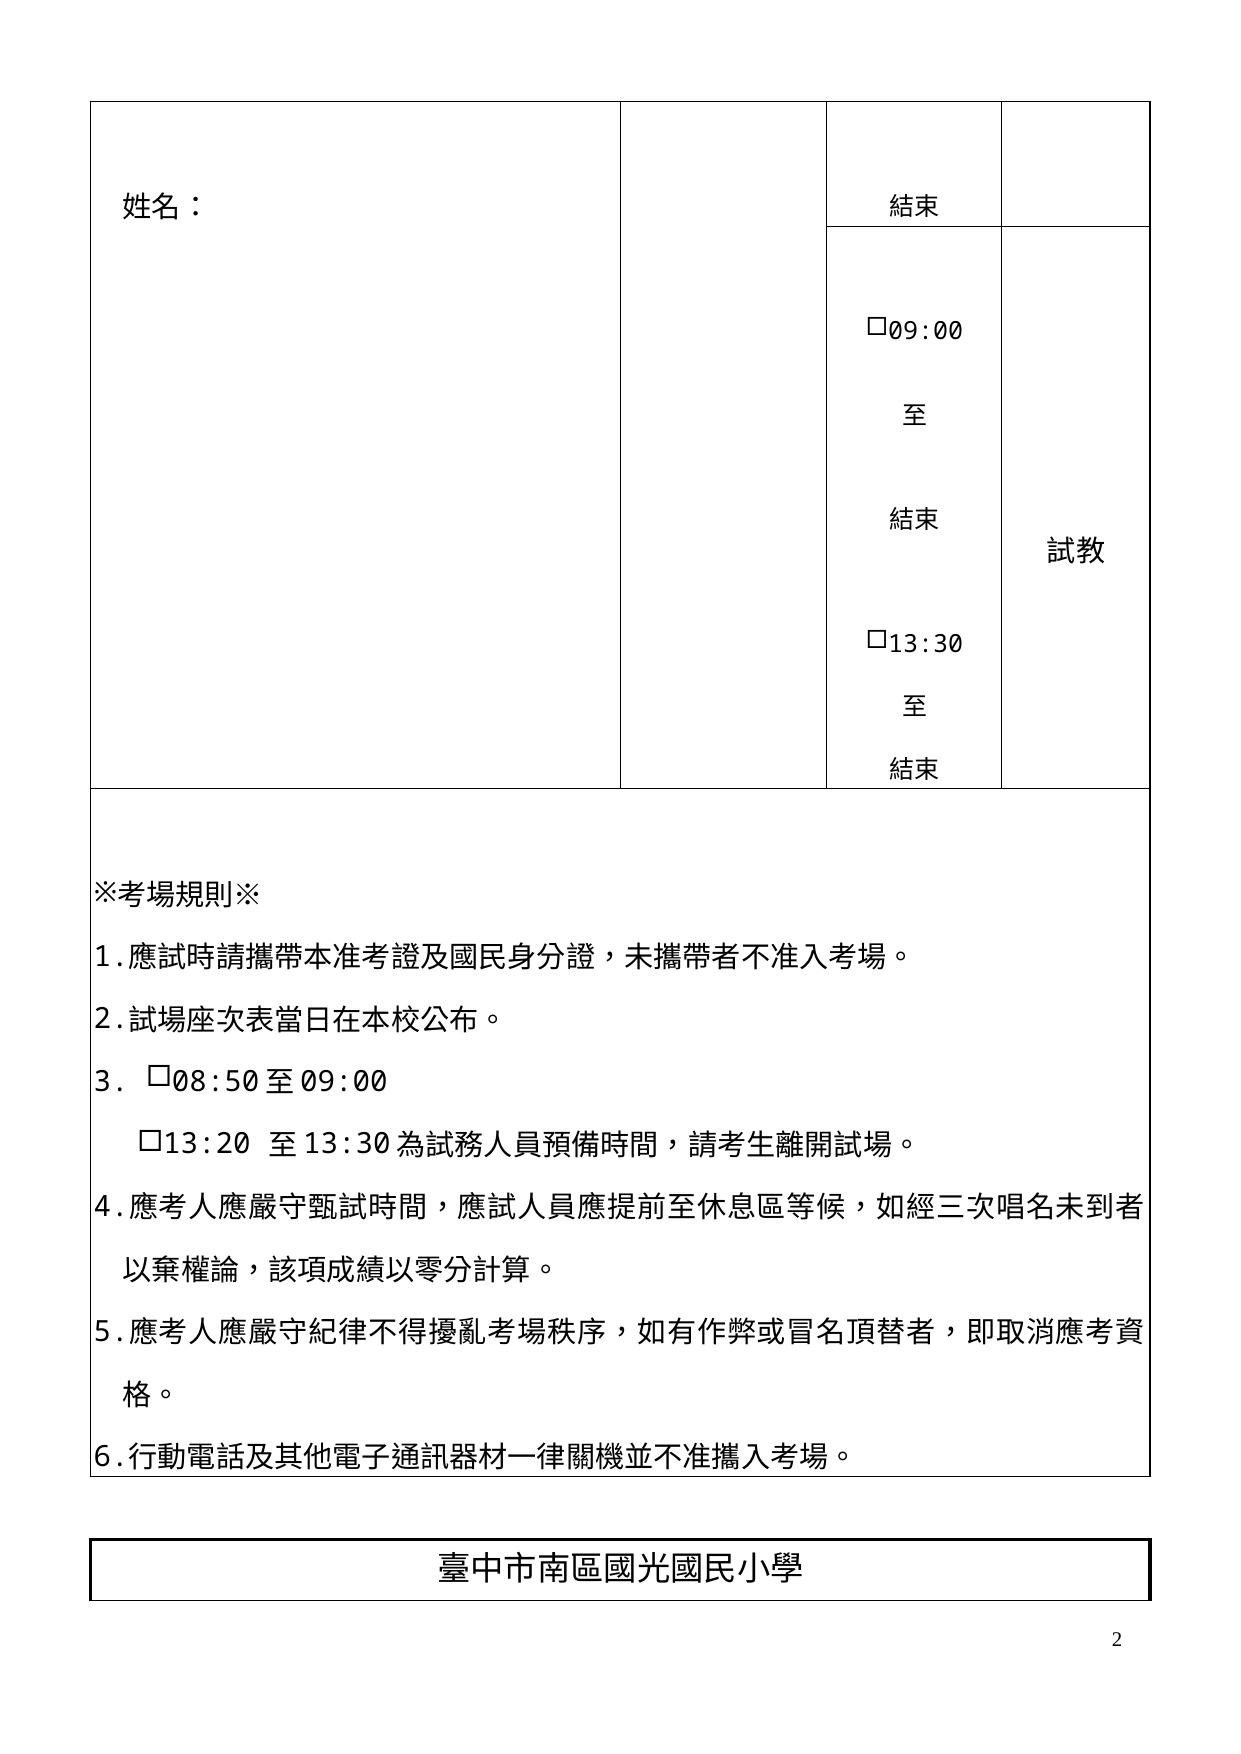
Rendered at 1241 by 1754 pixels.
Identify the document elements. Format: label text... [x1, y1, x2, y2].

table_cell 一○九年七月三十日（星期四）第五次招考 一○九年七月二十八日（星期二）第四次招考 一○九年七月二十四日（星期五）第三次招考 一○九年七月二十一日（星期二）第二次招考 [621, 102, 826, 788]
table_cell 試教 [1002, 227, 1149, 788]
table_cell 結束 [827, 102, 1001, 226]
table_header 臺中市南區國光國民小學 [92, 1541, 1148, 1600]
table_cell [1002, 102, 1149, 226]
table_cell ※考場規則※ 1.應試時請攜帶本准考證及國民身分證，未攜帶者不准入考場。 2.試場座次表當日在本校公布。 3. 08:50至09:00 13:20 至13:30為試務人員預備時間，請考生離開試場。 4.應考人應嚴守甄試時間，應試人員應提前至休息區等候，如經三次唱名未到者以棄權論，該項成績以零分計算。 5.應考人應嚴守紀律不得擾亂考場秩序，如有作弊或冒名頂替者，即取消應考資格。 6.行動電話及其他電子通訊器材一律關機並不准攜入考場。 [91, 789, 1149, 1476]
table_header 臺中市南區國光國民小學 109學年度特教代理教師甄選准考證 甄選類別： 代理教師(不分類巡輔班不分類巡輔班) 編號： 姓名： [91, 102, 620, 788]
table_cell 09:00 至 結束 13:30 至 結束 [827, 227, 1001, 788]
